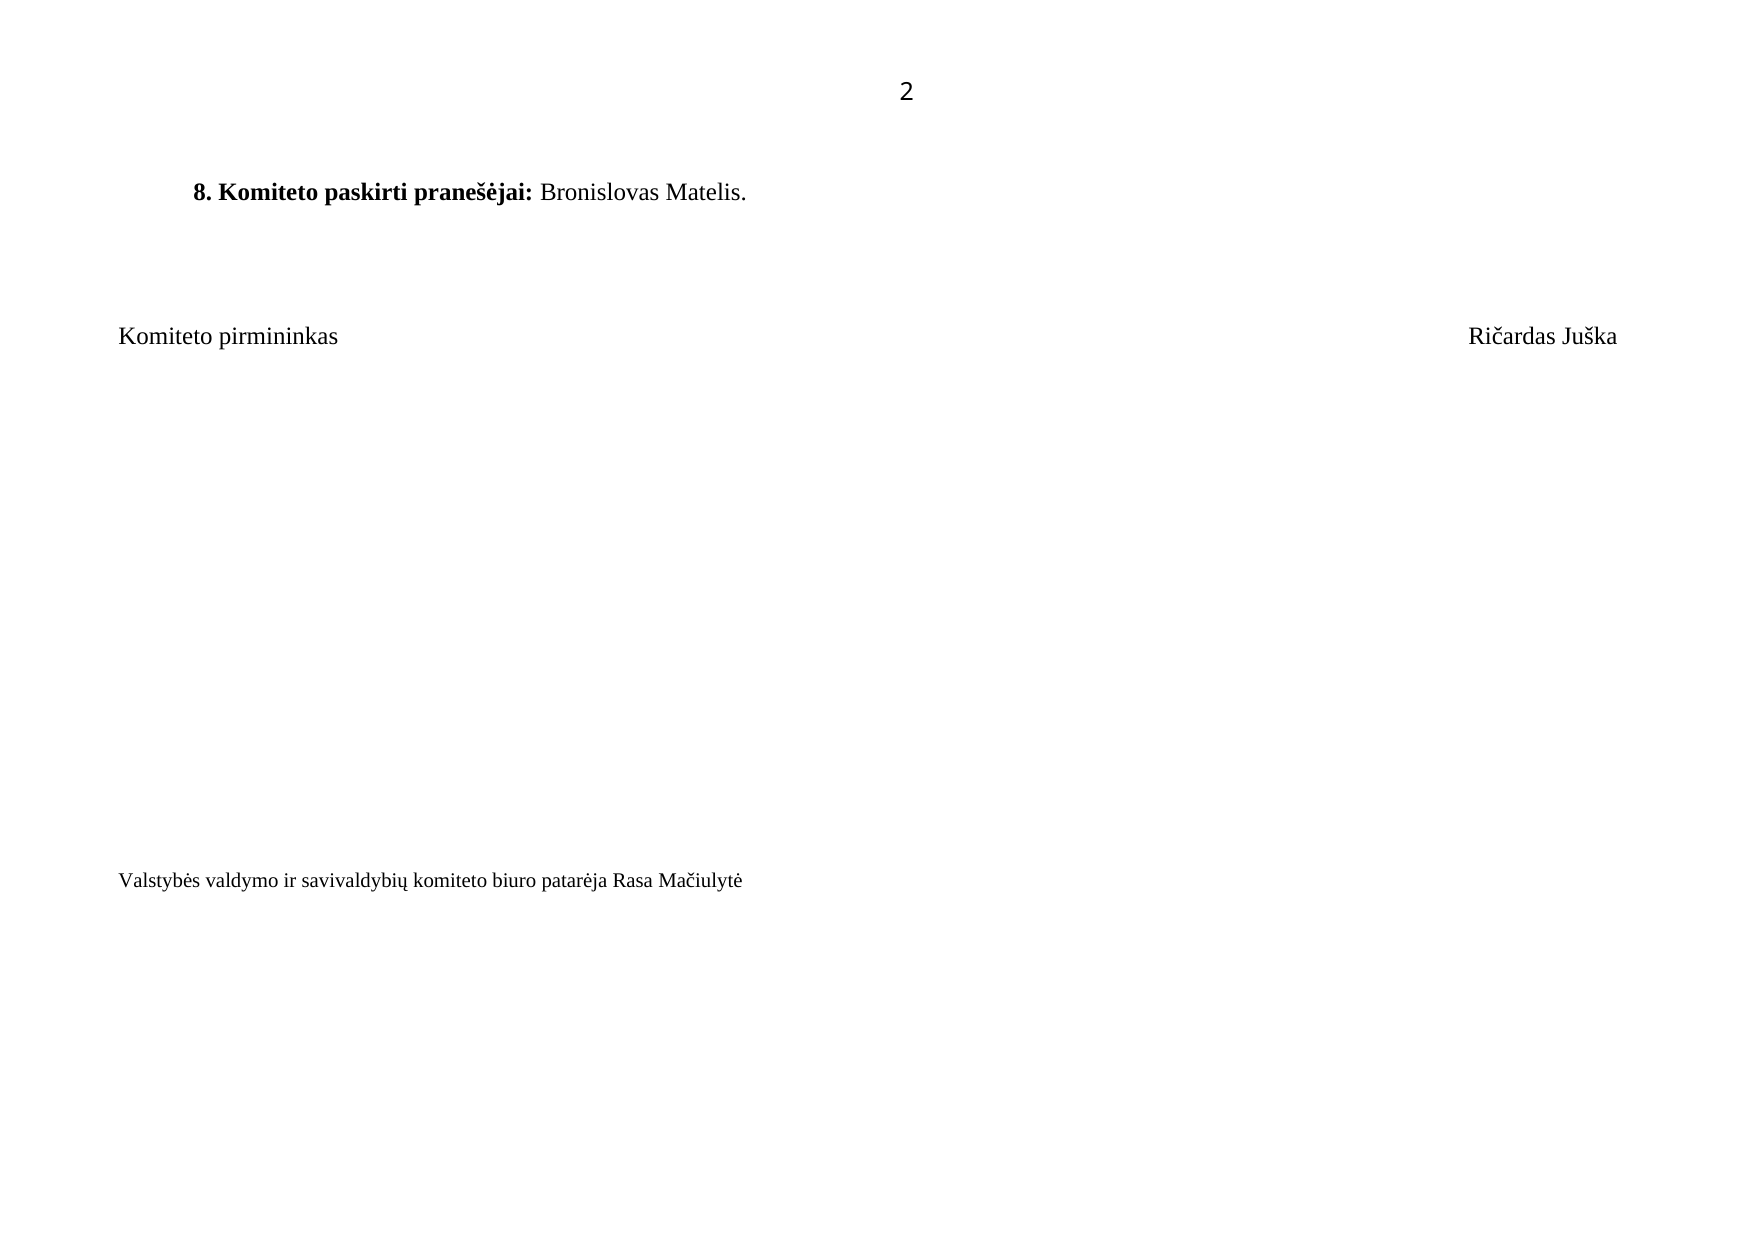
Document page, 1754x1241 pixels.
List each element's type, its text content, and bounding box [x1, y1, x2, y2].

text Komiteto pirmininkas (Parašas) Ričardas Juška [118, 321, 1695, 350]
text Valstybės valdymo ir savivaldybių komiteto biuro patarėja Rasa Mačiulytė [118, 868, 1695, 892]
text 8. Komiteto paskirti pranešėjai: Bronislovas Matelis. [118, 177, 1695, 206]
